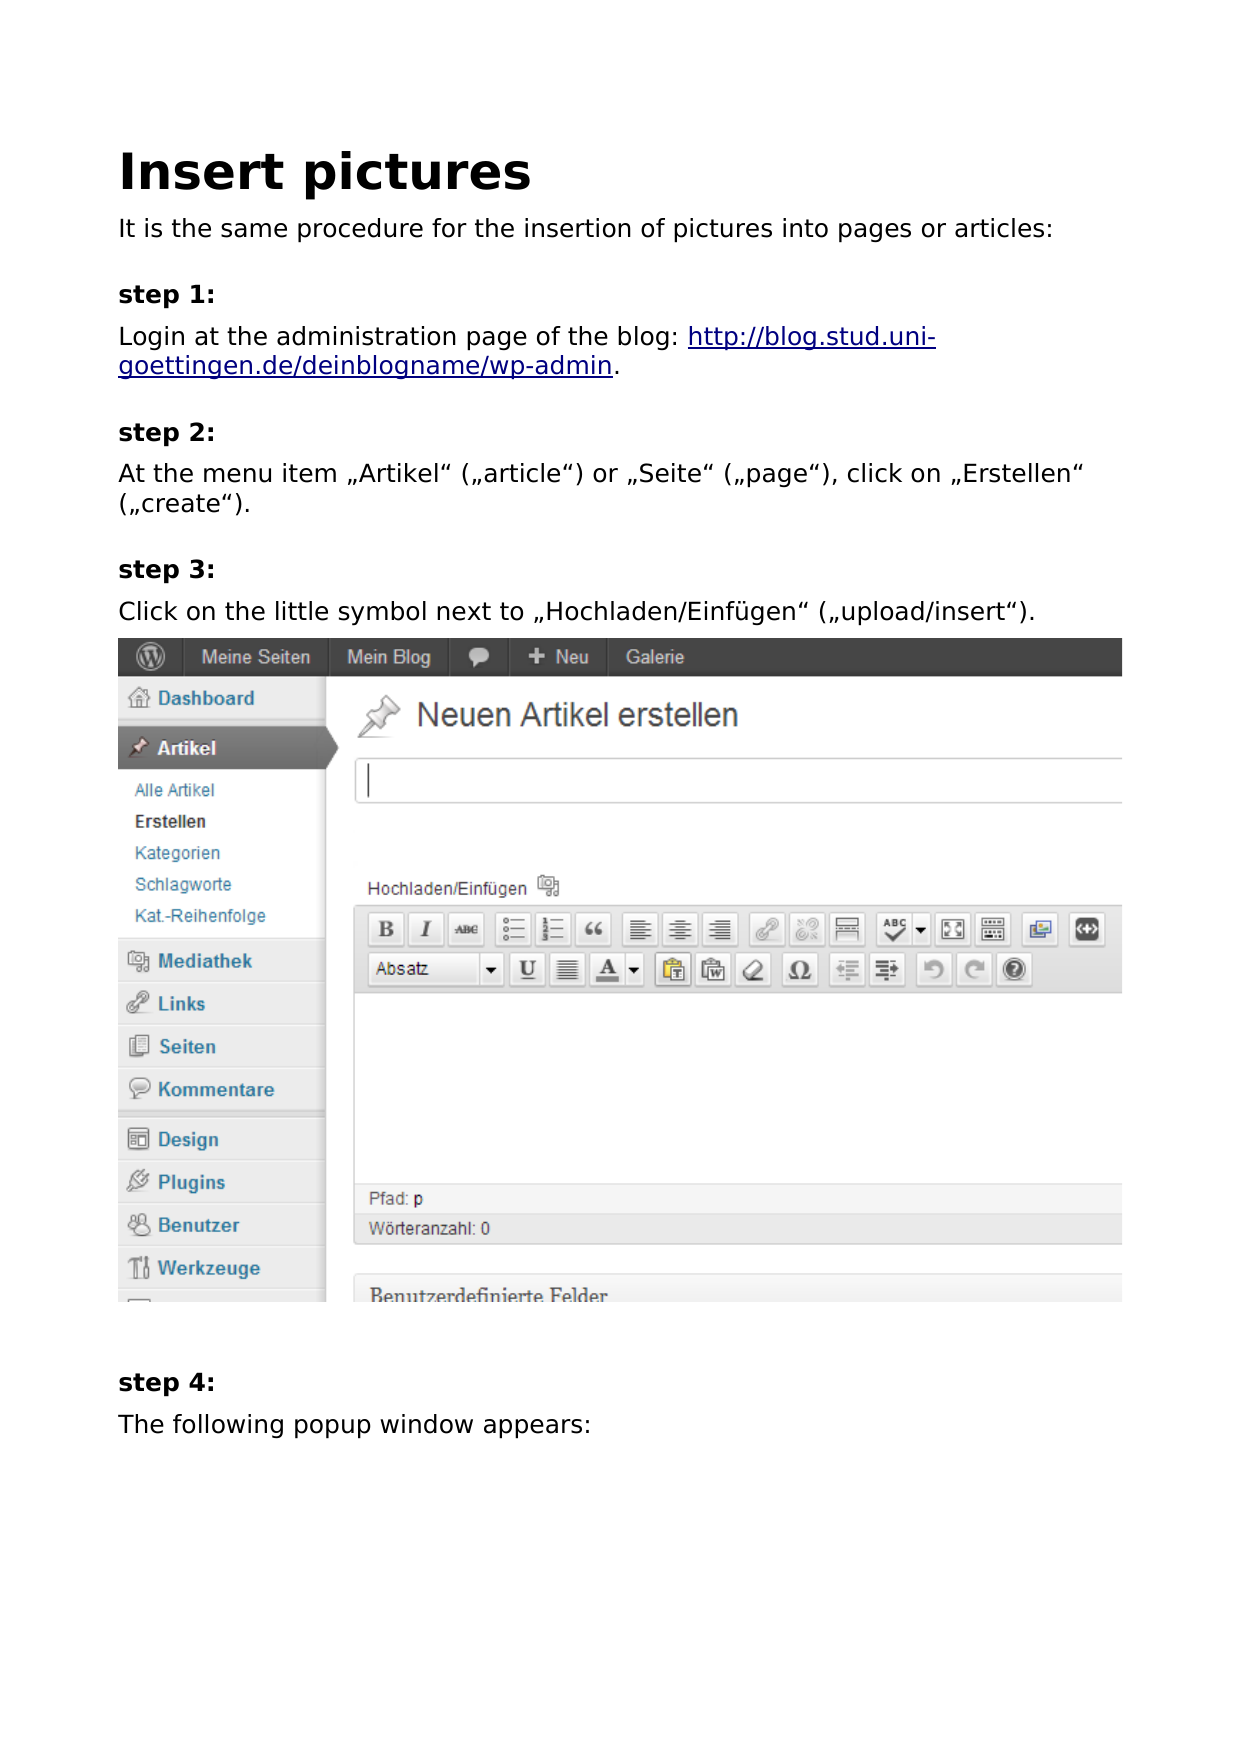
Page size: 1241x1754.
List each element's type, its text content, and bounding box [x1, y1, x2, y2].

subtitle step 1: [118, 281, 1122, 310]
text It is the same procedure for the insertion of pictures into pages or articles: [118, 214, 1122, 243]
text At the menu item „Artikel“ („article“) or „Seite“ („page“), click on „Erstellen“ („create“). [118, 460, 1122, 518]
subtitle step 4: [118, 1369, 1122, 1398]
text The following popup window appears: [118, 1410, 1122, 1439]
text Click on the little symbol next to „Hochladen/Einfügen“ („upload/insert“). [118, 597, 1122, 626]
subtitle step 2: [118, 418, 1122, 447]
subtitle step 3: [118, 556, 1122, 585]
text Login at the administration page of the blog: http://blog.stud.uni-goettingen.de/deinblogname/wp-admin. [118, 322, 1122, 381]
picture [118, 638, 1123, 1302]
subtitle Insert pictures [118, 143, 1122, 201]
